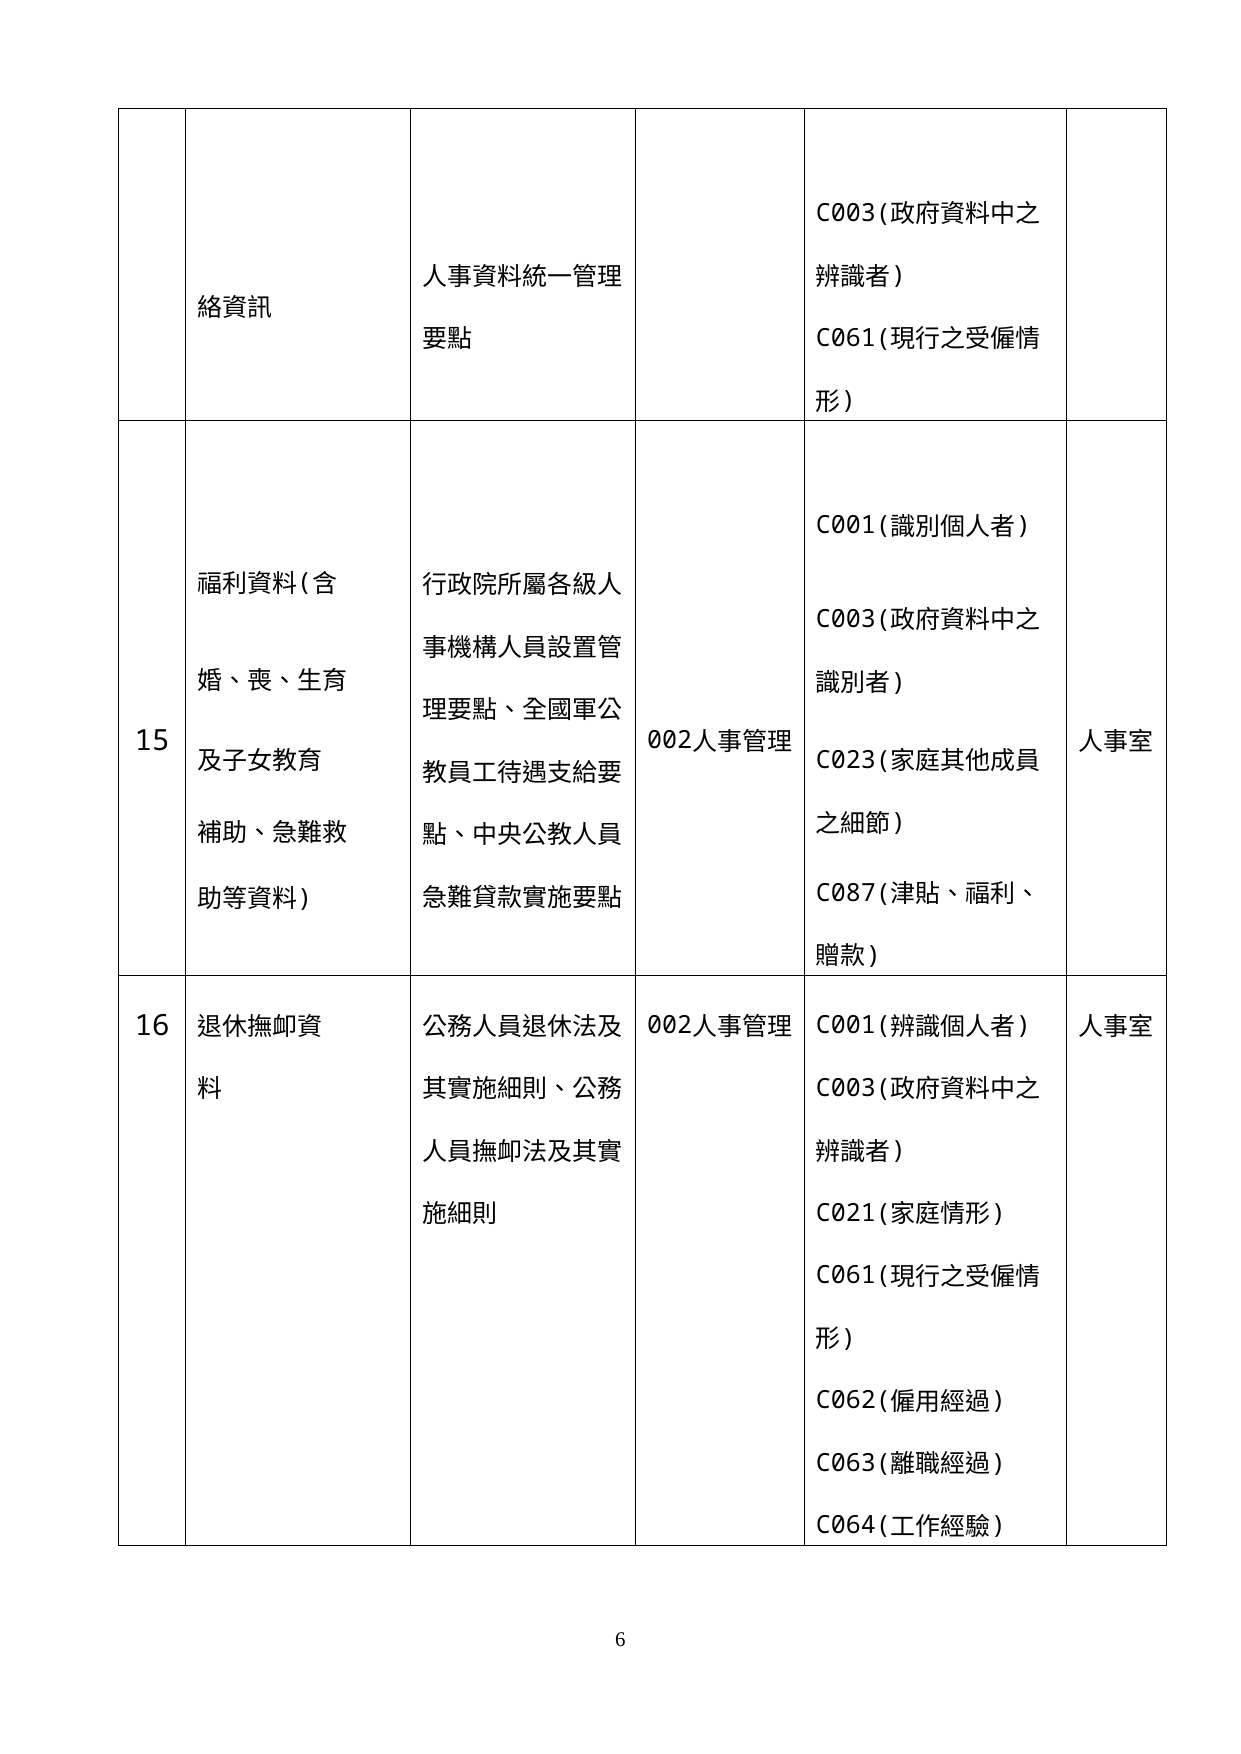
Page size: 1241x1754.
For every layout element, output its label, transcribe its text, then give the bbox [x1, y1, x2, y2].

table_cell C001(識別個人者) C003(政府資料中之識別者) C023(家庭其他成員之細節) C087(津貼、福利、贈款) [805, 421, 1066, 975]
table_cell 002人事管理 [636, 976, 804, 1545]
table_cell [636, 109, 804, 420]
table_cell 行政院所屬各級人事機構人員設置管理要點、全國軍公教員工待遇支給要點、中央公教人員急難貸款實施要點 [411, 421, 635, 975]
table_cell 002人事管理 [636, 421, 804, 975]
table_cell C003(政府資料中之辨識者) C061(現行之受僱情形) [805, 109, 1066, 420]
table_cell [1067, 109, 1166, 420]
table_cell 16 [119, 976, 185, 1545]
table_cell 公務人員退休法及其實施細則、公務人員撫卹法及其實施細則 [411, 976, 635, 1545]
table_cell [119, 109, 185, 420]
table_cell 15 [119, 421, 185, 975]
table_cell 人事室 [1067, 421, 1166, 975]
table_cell C001(辨識個人者) C003(政府資料中之辨識者) C021(家庭情形) C061(現行之受僱情形) C062(僱用經過) C063(離職經過) C064(工作經驗) [805, 976, 1066, 1545]
table_cell 人事資料統一管理要點 [411, 109, 635, 420]
table_cell 絡資訊 [186, 109, 410, 420]
table_cell 人事室 [1067, 976, 1166, 1545]
table_cell 福利資料(含 婚、喪、生育 及子女教育 補助、急難救 助等資料) [186, 421, 410, 975]
table_cell 退休撫卹資 料 [186, 976, 410, 1545]
